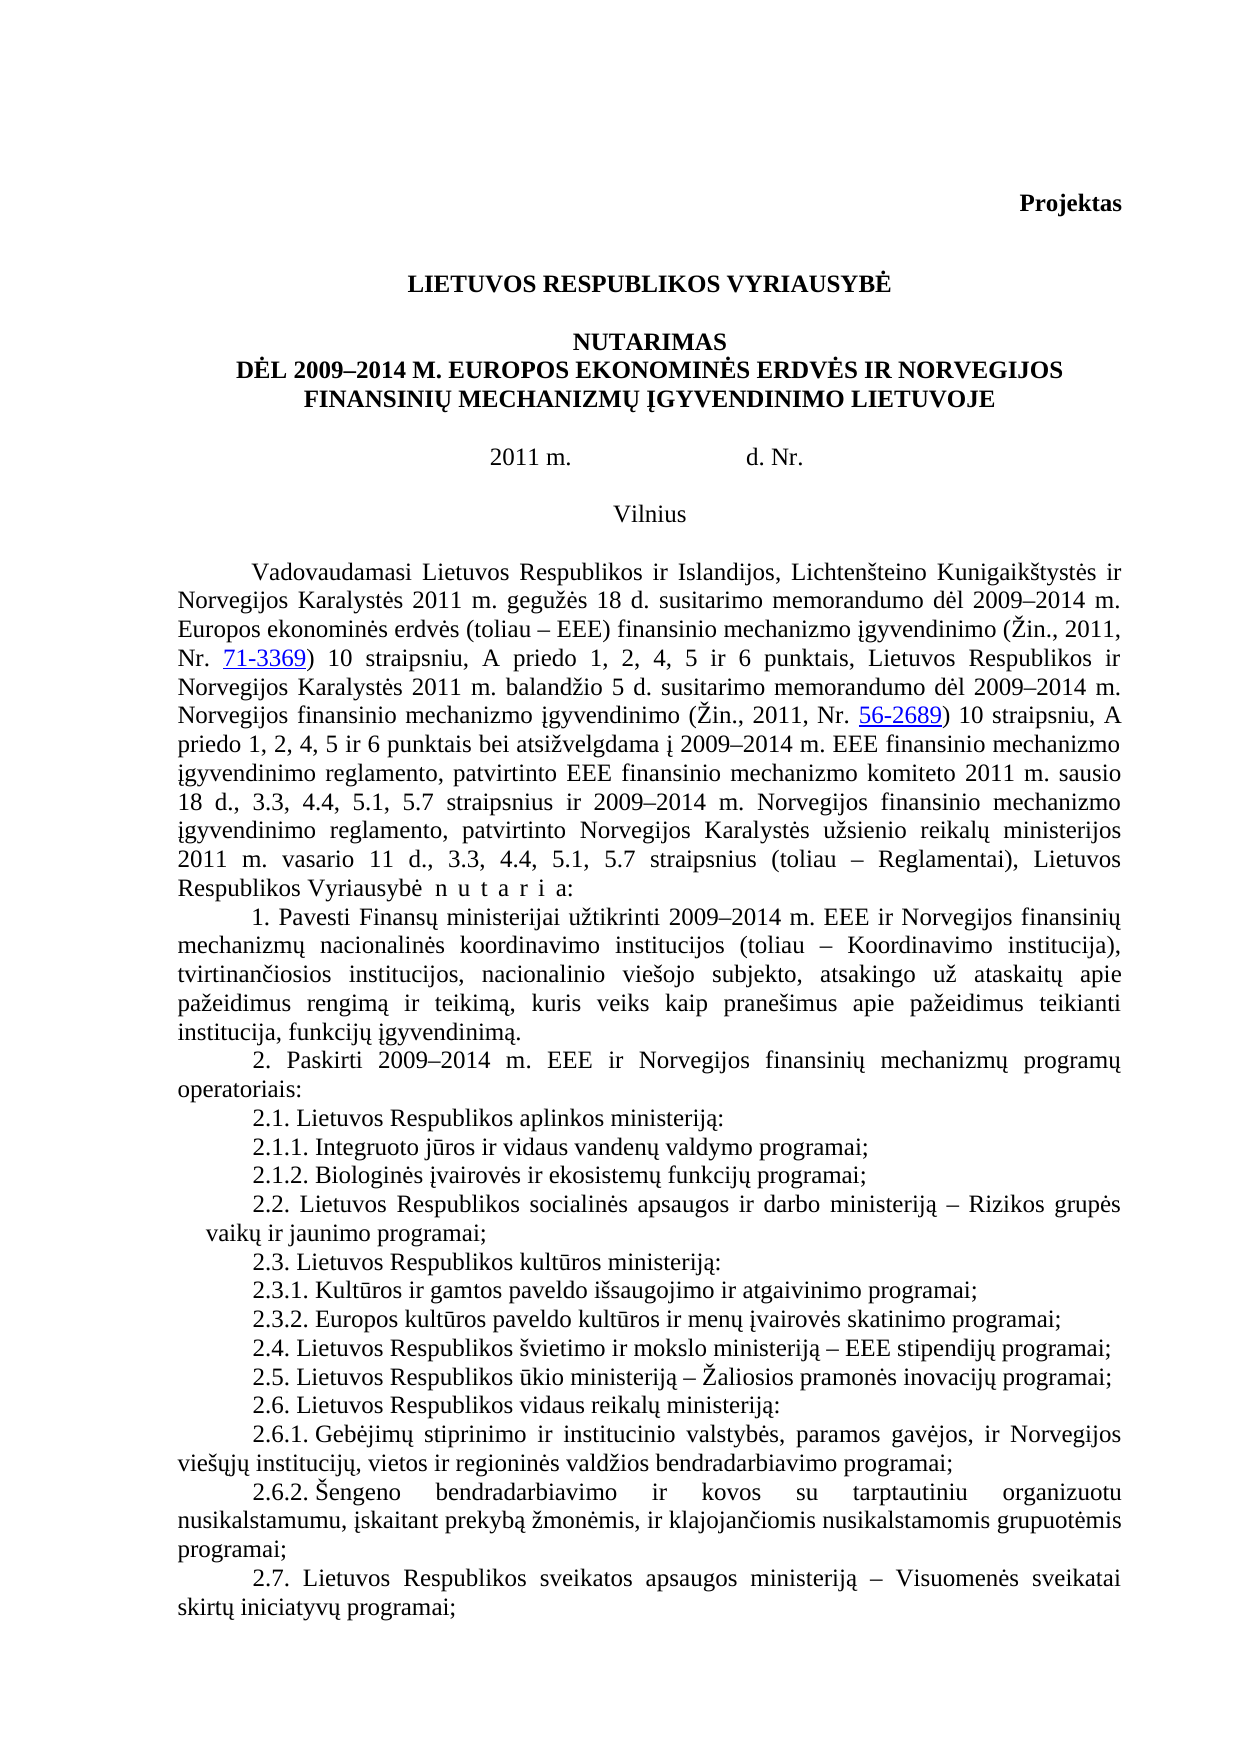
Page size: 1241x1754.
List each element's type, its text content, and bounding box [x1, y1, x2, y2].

text 2.2. Lietuvos Respublikos socialinės apsaugos ir darbo ministeriją – Rizikos grupės vaikų ir jaunimo programai; [206, 1189, 1122, 1247]
text DĖL 2009–2014 M. EUROPOS EKONOMINĖS ERDVĖS IR NORVEGIJOS FINANSINIŲ MECHANIZMŲ įgyvendinimo LIETUVOJE [177, 355, 1122, 413]
text 2. Paskirti 2009–2014 m. EEE ir Norvegijos finansinių mechanizmų programų operatoriais: [177, 1045, 1122, 1103]
text 2.1.1. Integruoto jūros ir vidaus vandenų valdymo programai; [177, 1132, 1122, 1160]
text Vadovaudamasi Lietuvos Respublikos ir Islandijos, Lichtenšteino Kunigaikštystės ir Norvegijos Karalystės 2011 m. gegužės 18 d. susitarimo memorandumo dėl 2009–2014 m. Europos ekonominės erdvės (toliau – EEE) finansinio mechanizmo įgyvendinimo (Žin., 2011, Nr. 71-3369) 10 straipsniu, A priedo 1, 2, 4, 5 ir 6 punktais, Lietuvos Respublikos ir Norvegijos Karalystės 2011 m. balandžio 5 d. susitarimo memorandumo dėl 2009–2014 m. Norvegijos finansinio mechanizmo įgyvendinimo (Žin., 2011, Nr. 56-2689) 10 straipsniu, A priedo 1, 2, 4, 5 ir 6 punktais bei atsižvelgdama į 2009–2014 m. EEE finansinio mechanizmo įgyvendinimo reglamento, patvirtinto EEE finansinio mechanizmo komiteto 2011 m. sausio 18 d., 3.3, 4.4, 5.1, 5.7 straipsnius ir 2009–2014 m. Norvegijos finansinio mechanizmo įgyvendinimo reglamento, patvirtinto Norvegijos Karalystės užsienio reikalų ministerijos 2011 m. vasario 11 d., 3.3, 4.4, 5.1, 5.7 straipsnius (toliau – Reglamentai), Lietuvos Respublikos Vyriausybė nutaria: [177, 557, 1122, 902]
text 2.1. Lietuvos Respublikos aplinkos ministeriją: [177, 1103, 1122, 1132]
text 1. Pavesti Finansų ministerijai užtikrinti 2009–2014 m. EEE ir Norvegijos finansinių mechanizmų nacionalinės koordinavimo institucijos (toliau – Koordinavimo institucija), tvirtinančiosios institucijos, nacionalinio viešojo subjekto, atsakingo už ataskaitų apie pažeidimus rengimą ir teikimą, kuris veiks kaip pranešimus apie pažeidimus teikianti institucija, funkcijų įgyvendinimą. [177, 902, 1122, 1045]
text 2.6. Lietuvos Respublikos vidaus reikalų ministeriją: [177, 1390, 1122, 1419]
text 2.6.2. Šengeno bendradarbiavimo ir kovos su tarptautiniu organizuotu nusikalstamumu, įskaitant prekybą žmonėmis, ir klajojančiomis nusikalstamomis grupuotėmis programai; [177, 1477, 1122, 1563]
text 2.5. Lietuvos Respublikos ūkio ministeriją – Žaliosios pramonės inovacijų programai; [177, 1362, 1122, 1390]
text 2.7. Lietuvos Respublikos sveikatos apsaugos ministeriją – Visuomenės sveikatai skirtų iniciatyvų programai; [177, 1563, 1122, 1620]
text Lietuvos Respublikos Vyriausybė [177, 269, 1122, 298]
text 2.3. Lietuvos Respublikos kultūros ministeriją: [177, 1247, 1122, 1275]
text 2.1.2. Biologinės įvairovės ir ekosistemų funkcijų programai; [177, 1160, 1122, 1189]
text 2.3.2. Europos kultūros paveldo kultūros ir menų įvairovės skatinimo programai; [177, 1304, 1122, 1333]
text 2.4. Lietuvos Respublikos švietimo ir mokslo ministeriją – EEE stipendijų programai; [177, 1333, 1122, 1362]
text Vilnius [177, 499, 1122, 528]
text 2011 m. d. Nr. [177, 442, 1122, 470]
text nutarimas [177, 327, 1122, 355]
text 2.3.1. Kultūros ir gamtos paveldo išsaugojimo ir atgaivinimo programai; [177, 1275, 1122, 1304]
text Projektas [177, 188, 1122, 216]
text 2.6.1. Gebėjimų stiprinimo ir institucinio valstybės, paramos gavėjos, ir Norvegijos viešųjų institucijų, vietos ir regioninės valdžios bendradarbiavimo programai; [177, 1419, 1122, 1477]
